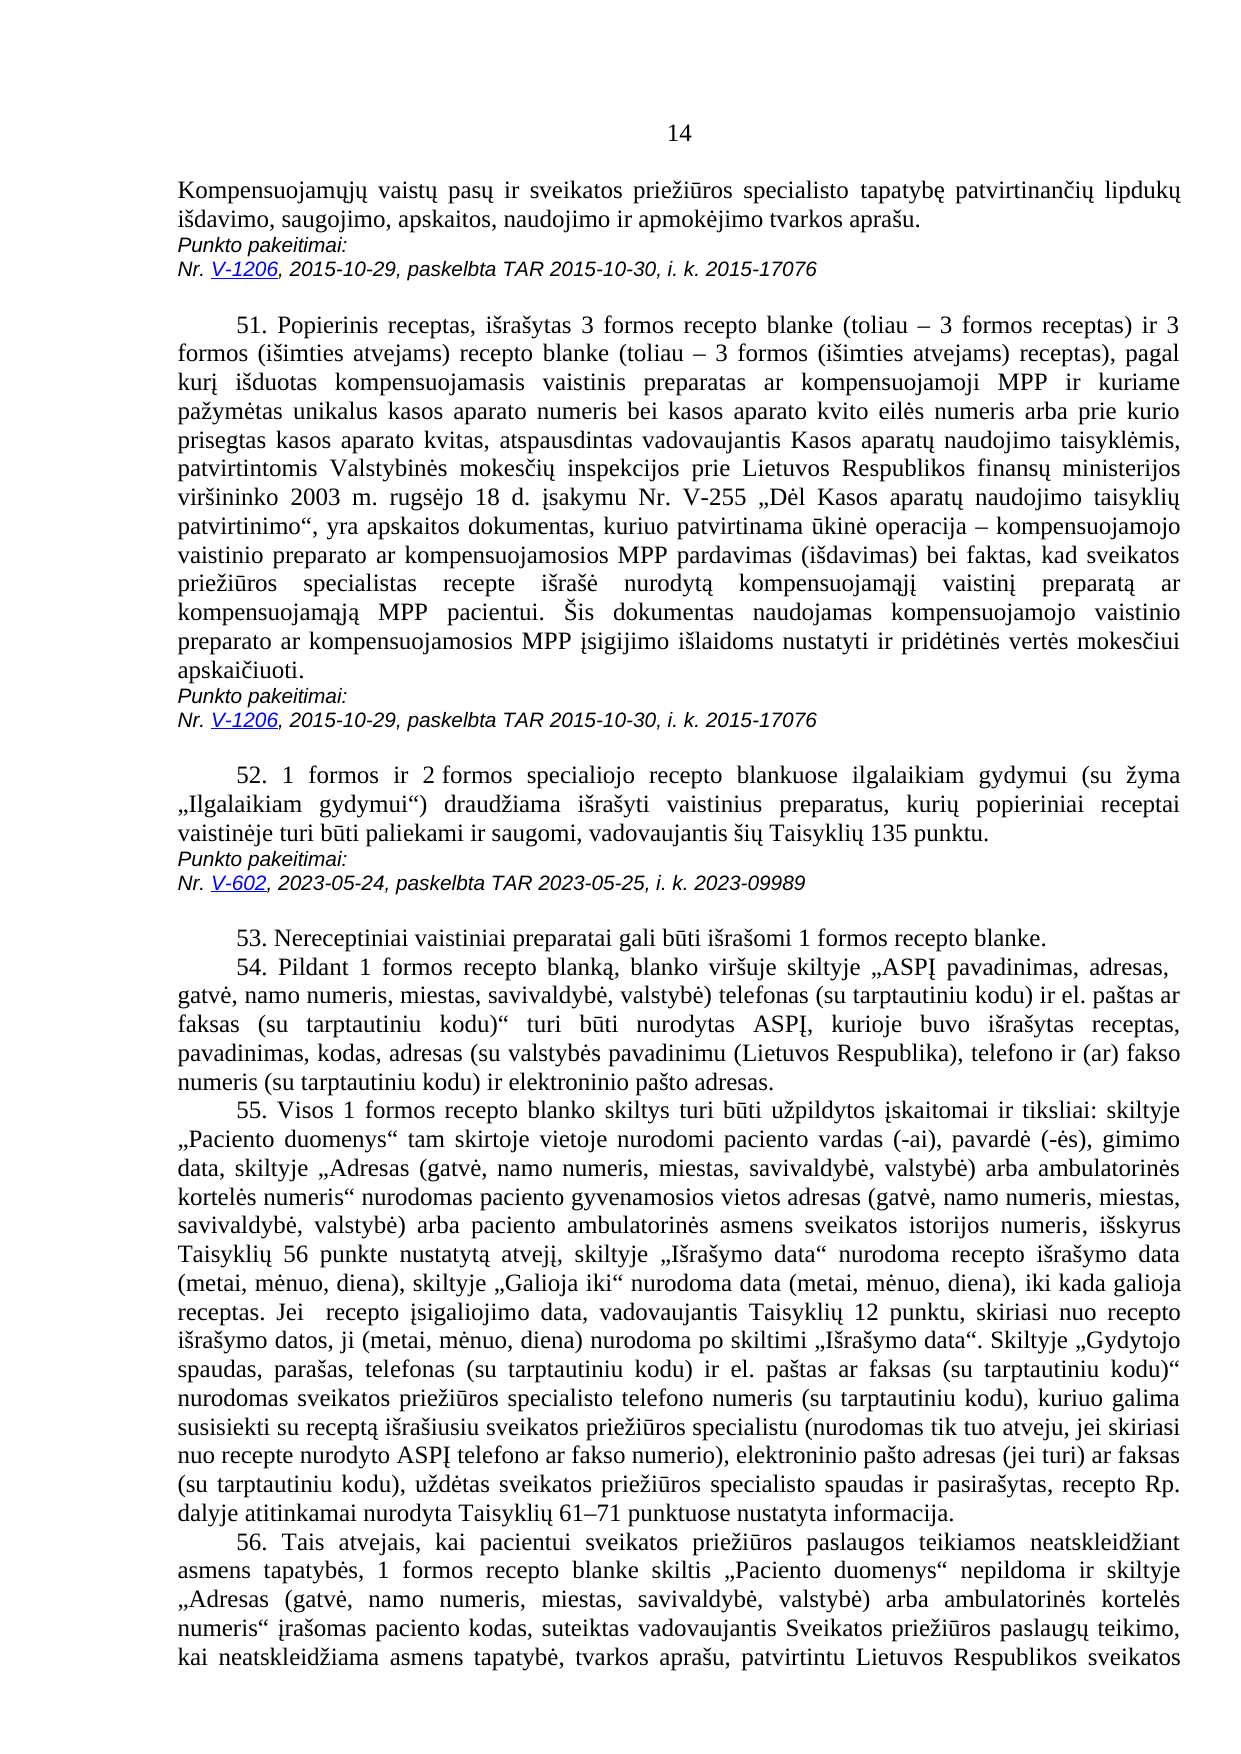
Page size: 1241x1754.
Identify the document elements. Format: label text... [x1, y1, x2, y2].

text 56. Tais atvejais, kai pacientui sveikatos priežiūros paslaugos teikiamos neatskleidžiant asmens tapatybės, 1 formos recepto blanke skiltis „Paciento duomenys“ nepildoma ir skiltyje „Adresas (gatvė, namo numeris, miestas, savivaldybė, valstybė) arba ambulatorinės kortelės numeris“ įrašomas paciento kodas, suteiktas vadovaujantis Sveikatos priežiūros paslaugų teikimo, kai neatskleidžiama asmens tapatybė, tvarkos aprašu, patvirtintu Lietuvos Respublikos sveikatos [177, 1527, 1181, 1671]
text 54. Pildant 1 formos recepto blanką, blanko viršuje skiltyje „ASPĮ pavadinimas, adresas, gatvė, namo numeris, miestas, savivaldybė, valstybė) telefonas (su tarptautiniu kodu) ir el. paštas ar faksas (su tarptautiniu kodu)“ turi būti nurodytas ASPĮ, kurioje buvo išrašytas receptas, pavadinimas, kodas, adresas (su valstybės pavadinimu (Lietuvos Respublika), telefono ir (ar) fakso numeris (su tarptautiniu kodu) ir elektroninio pašto adresas. [177, 952, 1181, 1096]
text Punkto pakeitimai: [177, 683, 1181, 707]
text Punkto pakeitimai: [177, 233, 1181, 257]
text 53. Nereceptiniai vaistiniai preparatai gali būti išrašomi 1 formos recepto blanke. [177, 923, 1181, 952]
text 52. 1 formos ir 2 formos specialiojo recepto blankuose ilgalaikiam gydymui (su žyma „Ilgalaikiam gydymui“) draudžiama išrašyti vaistinius preparatus, kurių popieriniai receptai vaistinėje turi būti paliekami ir saugomi, vadovaujantis šių Taisyklių 135 punktu. [177, 760, 1181, 846]
text Nr. V-1206, 2015-10-29, paskelbta TAR 2015-10-30, i. k. 2015-17076 [177, 707, 1181, 731]
text Punkto pakeitimai: [177, 846, 1181, 870]
text 51. Popierinis receptas, išrašytas 3 formos recepto blanke (toliau – 3 formos receptas) ir 3 formos (išimties atvejams) recepto blanke (toliau – 3 formos (išimties atvejams) receptas), pagal kurį išduotas kompensuojamasis vaistinis preparatas ar kompensuojamoji MPP ir kuriame pažymėtas unikalus kasos aparato numeris bei kasos aparato kvito eilės numeris arba prie kurio prisegtas kasos aparato kvitas, atspausdintas vadovaujantis Kasos aparatų naudojimo taisyklėmis, patvirtintomis Valstybinės mokesčių inspekcijos prie Lietuvos Respublikos finansų ministerijos viršininko 2003 m. rugsėjo 18 d. įsakymu Nr. V-255 „Dėl Kasos aparatų naudojimo taisyklių patvirtinimo“, yra apskaitos dokumentas, kuriuo patvirtinama ūkinė operacija – kompensuojamojo vaistinio preparato ar kompensuojamosios MPP pardavimas (išdavimas) bei faktas, kad sveikatos priežiūros specialistas recepte išrašė nurodytą kompensuojamąjį vaistinį preparatą ar kompensuojamąją MPP pacientui. Šis dokumentas naudojamas kompensuojamojo vaistinio preparato ar kompensuojamosios MPP įsigijimo išlaidoms nustatyti ir pridėtinės vertės mokesčiui apskaičiuoti. [177, 310, 1181, 683]
text Kompensuojamųjų vaistų pasų ir sveikatos priežiūros specialisto tapatybę patvirtinančių lipdukų išdavimo, saugojimo, apskaitos, naudojimo ir apmokėjimo tvarkos aprašu. [177, 176, 1181, 233]
text 55. Visos 1 formos recepto blanko skiltys turi būti užpildytos įskaitomai ir tiksliai: skiltyje „Paciento duomenys“ tam skirtoje vietoje nurodomi paciento vardas (-ai), pavardė (-ės), gimimo data, skiltyje „Adresas (gatvė, namo numeris, miestas, savivaldybė, valstybė) arba ambulatorinės kortelės numeris“ nurodomas paciento gyvenamosios vietos adresas (gatvė, namo numeris, miestas, savivaldybė, valstybė) arba paciento ambulatorinės asmens sveikatos istorijos numeris, išskyrus Taisyklių 56 punkte nustatytą atvejį, skiltyje „Išrašymo data“ nurodoma recepto išrašymo data (metai, mėnuo, diena), skiltyje „Galioja iki“ nurodoma data (metai, mėnuo, diena), iki kada galioja receptas. Jei recepto įsigaliojimo data, vadovaujantis Taisyklių 12 punktu, skiriasi nuo recepto išrašymo datos, ji (metai, mėnuo, diena) nurodoma po skiltimi „Išrašymo data“. Skiltyje „Gydytojo spaudas, parašas, telefonas (su tarptautiniu kodu) ir el. paštas ar faksas (su tarptautiniu kodu)“ nurodomas sveikatos priežiūros specialisto telefono numeris (su tarptautiniu kodu), kuriuo galima susisiekti su receptą išrašiusiu sveikatos priežiūros specialistu (nurodomas tik tuo atveju, jei skiriasi nuo recepte nurodyto ASPĮ telefono ar fakso numerio), elektroninio pašto adresas (jei turi) ar faksas (su tarptautiniu kodu), uždėtas sveikatos priežiūros specialisto spaudas ir pasirašytas, recepto Rp. dalyje atitinkamai nurodyta Taisyklių 61–71 punktuose nustatyta informacija. [177, 1096, 1181, 1527]
text Nr. V-602, 2023-05-24, paskelbta TAR 2023-05-25, i. k. 2023-09989 [177, 870, 1181, 894]
text Nr. V-1206, 2015-10-29, paskelbta TAR 2015-10-30, i. k. 2015-17076 [177, 257, 1181, 281]
